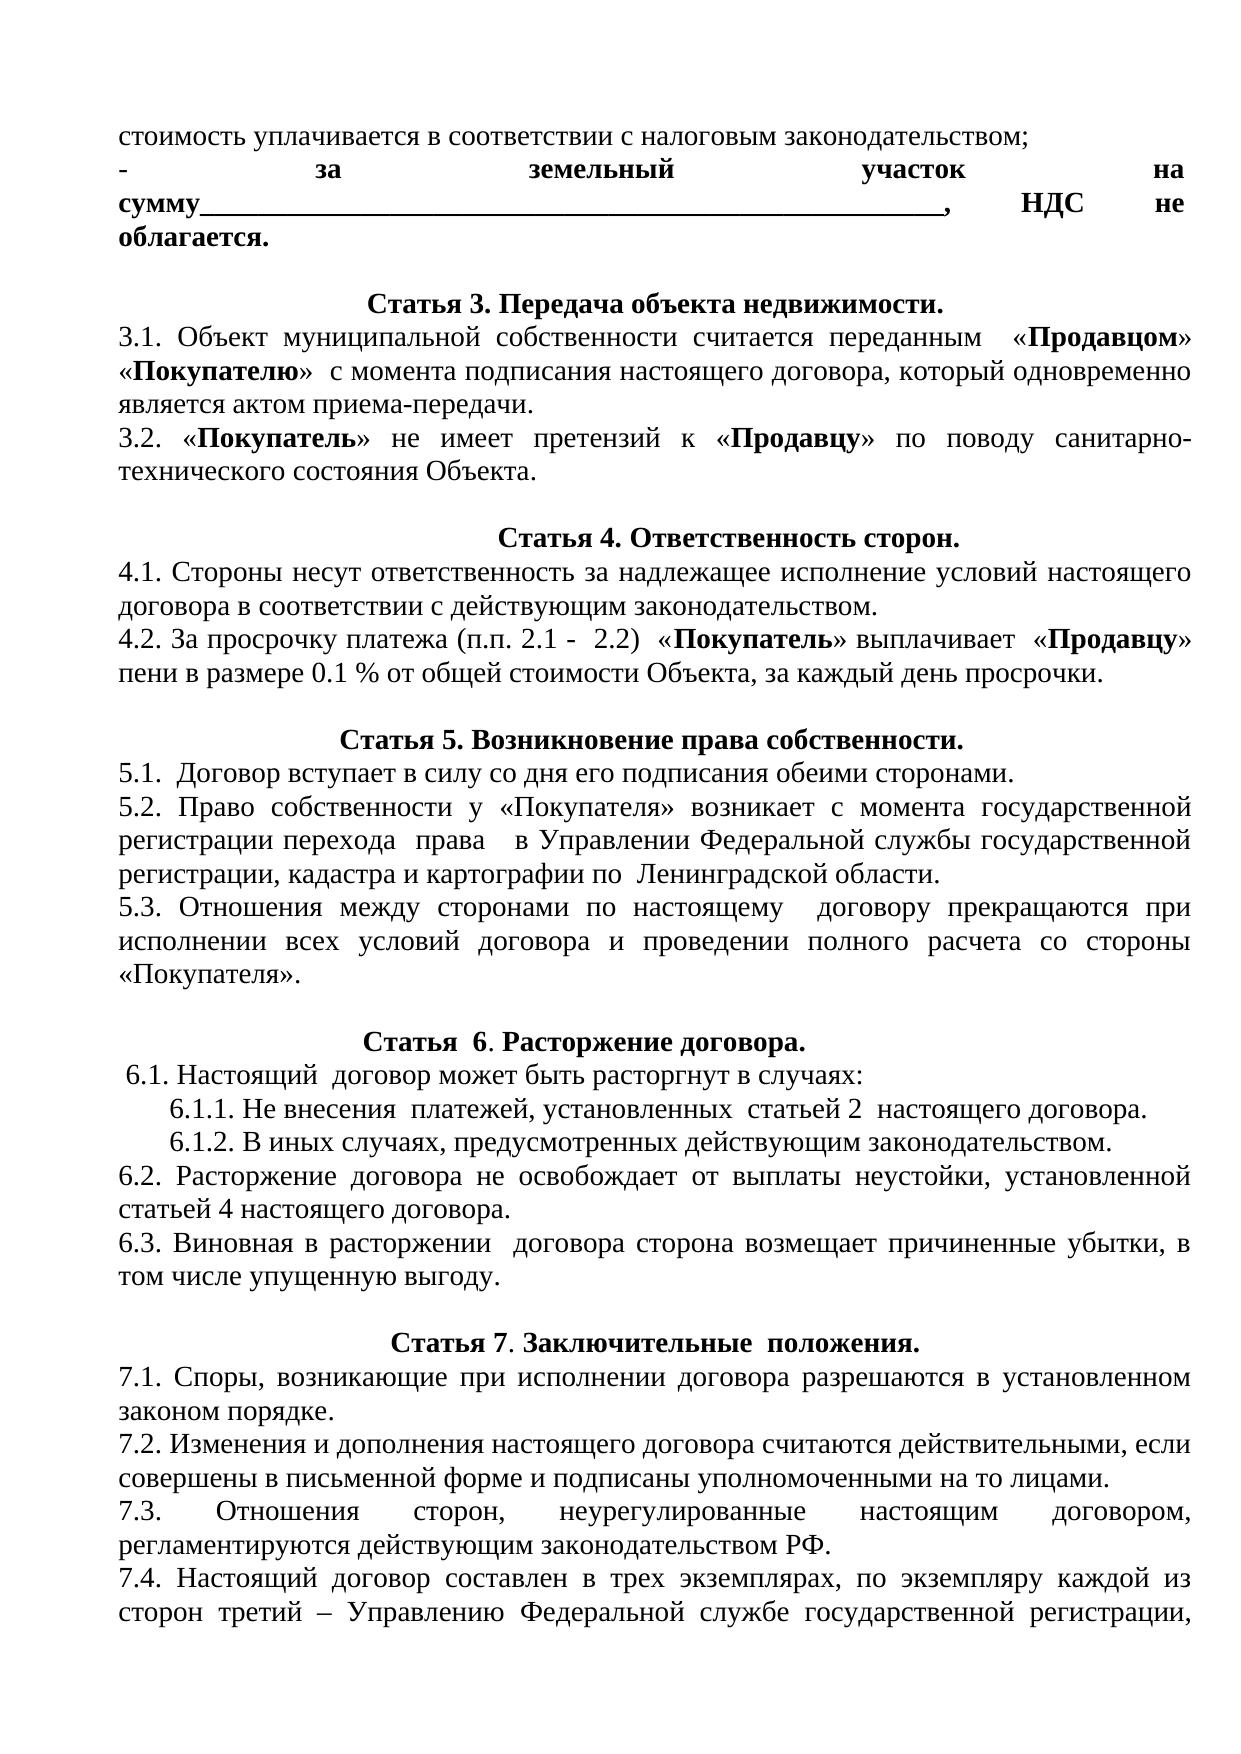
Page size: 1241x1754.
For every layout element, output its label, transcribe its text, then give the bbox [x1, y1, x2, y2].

text 7.4. Настоящий договор составлен в трех экземплярах, по экземпляру каждой из сторон третий – Управлению Федеральной службе государственной регистрации, [118, 1560, 1192, 1627]
text 5.1. Договор вступает в силу со дня его подписания обеими сторонами. [118, 755, 1192, 789]
text 7.3. Отношения сторон, неурегулированные настоящим договором, регламентируются действующим законодательством РФ. [118, 1493, 1192, 1560]
text 6.1. Настоящий договор может быть расторгнут в случаях: [118, 1057, 1192, 1091]
text 3.1. Объект муниципальной собственности считается переданным «Продавцом» «Покупателю» с момента подписания настоящего договора, который одновременно является актом приема-передачи. [118, 319, 1192, 420]
text Статья 5. Возникновение права собственности. [118, 722, 1192, 755]
text 6.2. Расторжение договора не освобождает от выплаты неустойки, установленной статьей 4 настоящего договора. [118, 1158, 1192, 1225]
text Статья 7. Заключительные положения. [118, 1326, 1192, 1359]
text 7.2. Изменения и дополнения настоящего договора считаются действительными, если совершены в письменной форме и подписаны уполномоченными на то лицами. [118, 1426, 1192, 1493]
text 3.2. «Покупатель» не имеет претензий к «Продавцу» по поводу санитарно-технического состояния Объекта. [118, 420, 1192, 487]
text 4.1. Стороны несут ответственность за надлежащее исполнение условий настоящего договора в соответствии с действующим законодательством. [118, 554, 1192, 621]
text 4.2. За просрочку платежа (п.п. 2.1 - 2.2) «Покупатель» выплачивает «Продавцу» пени в размере 0.1 % от общей стоимости Объекта, за каждый день просрочки. [118, 621, 1192, 688]
text Статья 4. Ответственность сторон. [118, 521, 1192, 554]
text 5.2. Право собственности у «Покупателя» возникает с момента государственной регистрации перехода права в Управлении Федеральной службы государственной регистрации, кадастра и картографии по Ленинградской области. [118, 789, 1192, 889]
text 6.1.1. Не внесения платежей, установленных статьей 2 настоящего договора. [118, 1091, 1192, 1124]
text Статья 6. Расторжение договора. [118, 1024, 1192, 1057]
text 7.1. Споры, возникающие при исполнении договора разрешаются в установленном законом порядке. [118, 1359, 1192, 1426]
text 6.1.2. В иных случаях, предусмотренных действующим законодательством. [118, 1124, 1192, 1158]
text 6.3. Виновная в расторжении договора сторона возмещает причиненные убытки, в том числе упущенную выгоду. [118, 1225, 1192, 1292]
text Статья 3. Передача объекта недвижимости. [118, 286, 1192, 319]
text 5.3. Отношения между сторонами по настоящему договору прекращаются при исполнении всех условий договора и проведении полного расчета со стороны «Покупателя». [118, 889, 1192, 990]
text - за земельный участок на сумму___________________________________________________, НДС не облагается. [118, 152, 1184, 252]
text стоимость уплачивается в соответствии с налоговым законодательством; [118, 118, 1184, 152]
